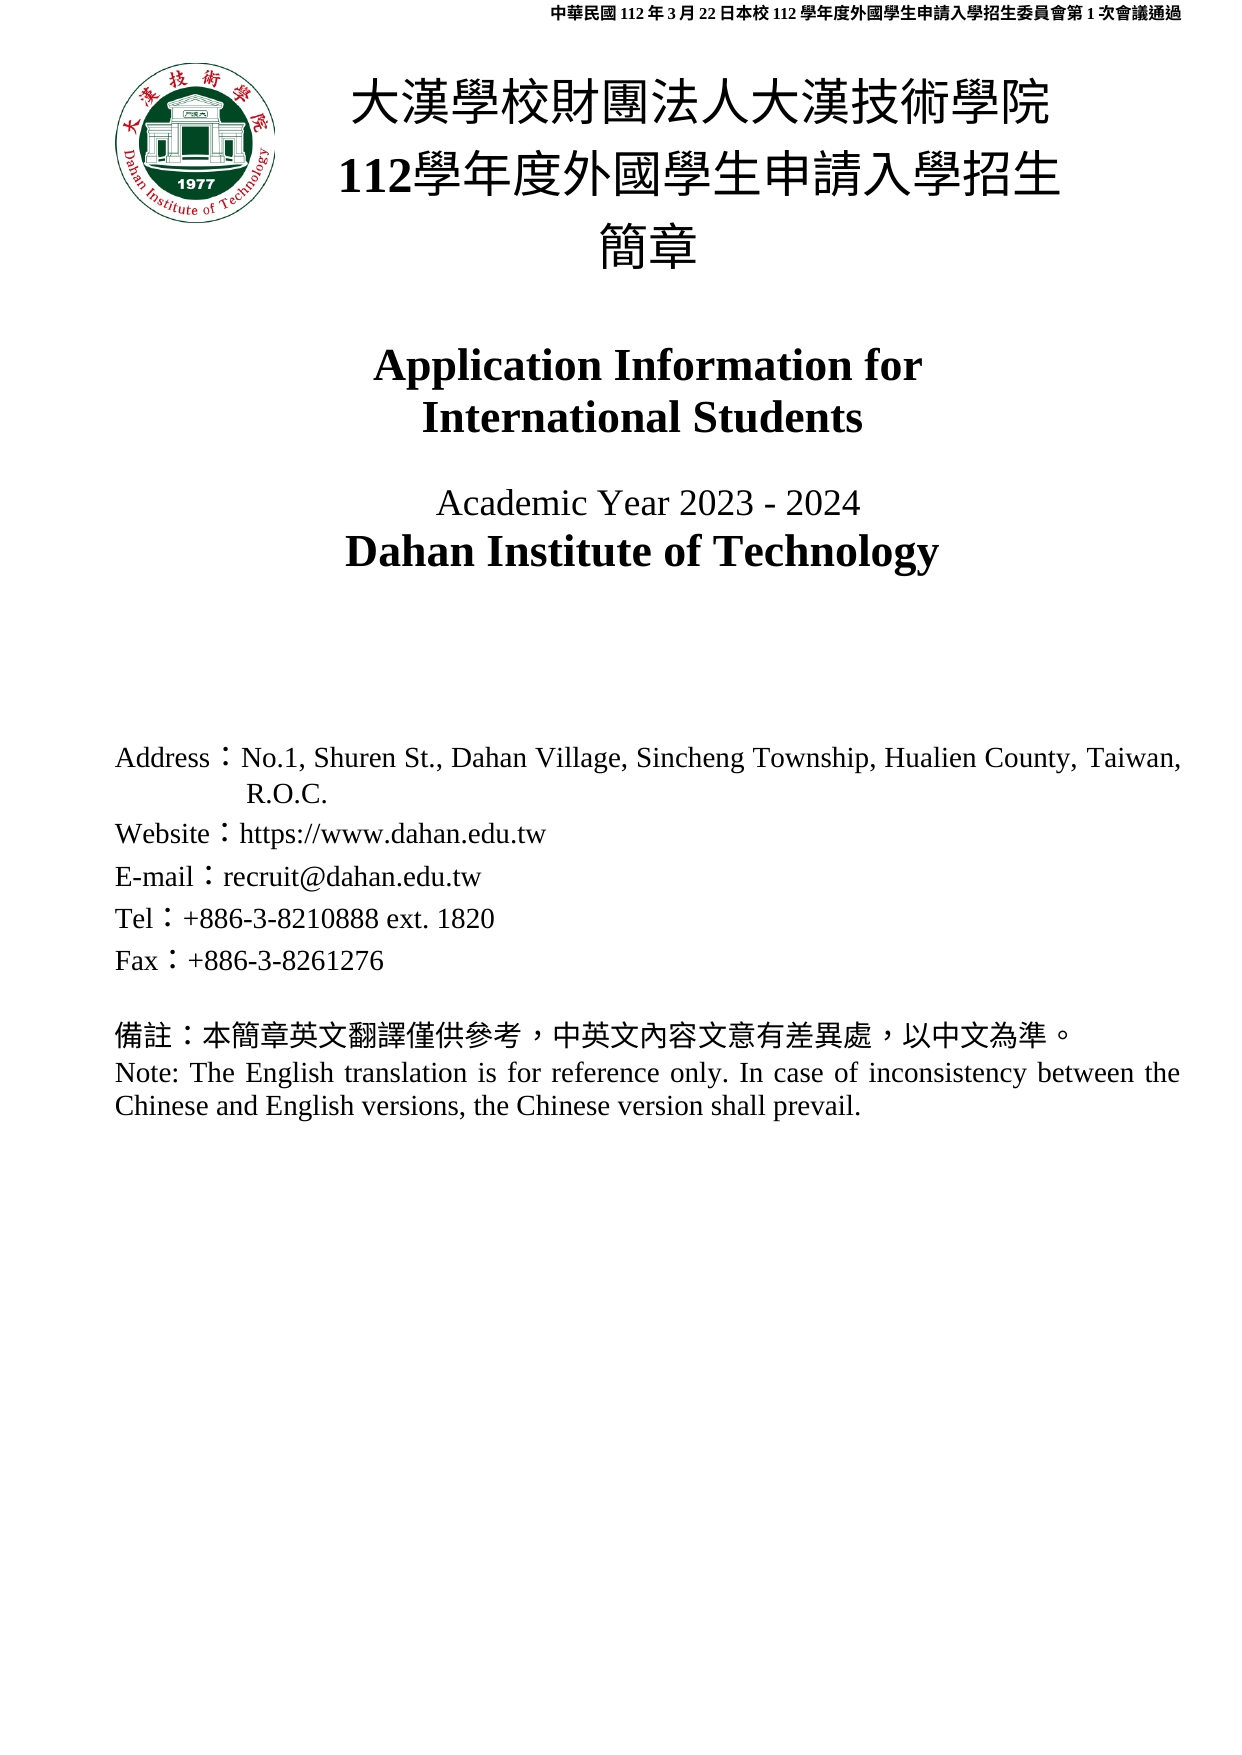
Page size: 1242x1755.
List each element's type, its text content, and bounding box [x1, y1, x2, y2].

text International Students [114, 390, 1181, 443]
text 備註：本簡章英文翻譯僅供參考，中英文內容文意有差異處，以中文為準。 [114, 1013, 1181, 1055]
text 簡章 [114, 207, 1181, 280]
text Application Information for [114, 337, 1181, 390]
text Dahan Institute of Technology [114, 523, 1181, 576]
text Tel：+886-3-8210888 ext. 1820 [114, 894, 1181, 937]
text 112學年度外國學生申請入學招生 [246, 135, 1242, 207]
text [114, 135, 146, 207]
text 中華民國112年3月22日本校112學年度外國學生申請入學招生委員會第1次會議通過 [114, 0, 1181, 24]
text Academic Year 2023 - 2024 [114, 480, 1181, 523]
text 大漢學校財團法人大漢技術學院 [114, 62, 1242, 135]
text Website：https://www.dahan.edu.tw [114, 810, 1181, 852]
text E-mail：recruit@dahan.edu.tw [114, 852, 1181, 894]
text Note: The English translation is for reference only. In case of inconsistency between the Chinese and English versions, the Chinese version shall prevail. [114, 1055, 1181, 1122]
text Fax：+886-3-8261276 [114, 937, 1181, 979]
text Address：No.1, Shuren St., Dahan Village, Sincheng Township, Hualien County, Taiwan, R.O.C. [114, 734, 1181, 810]
